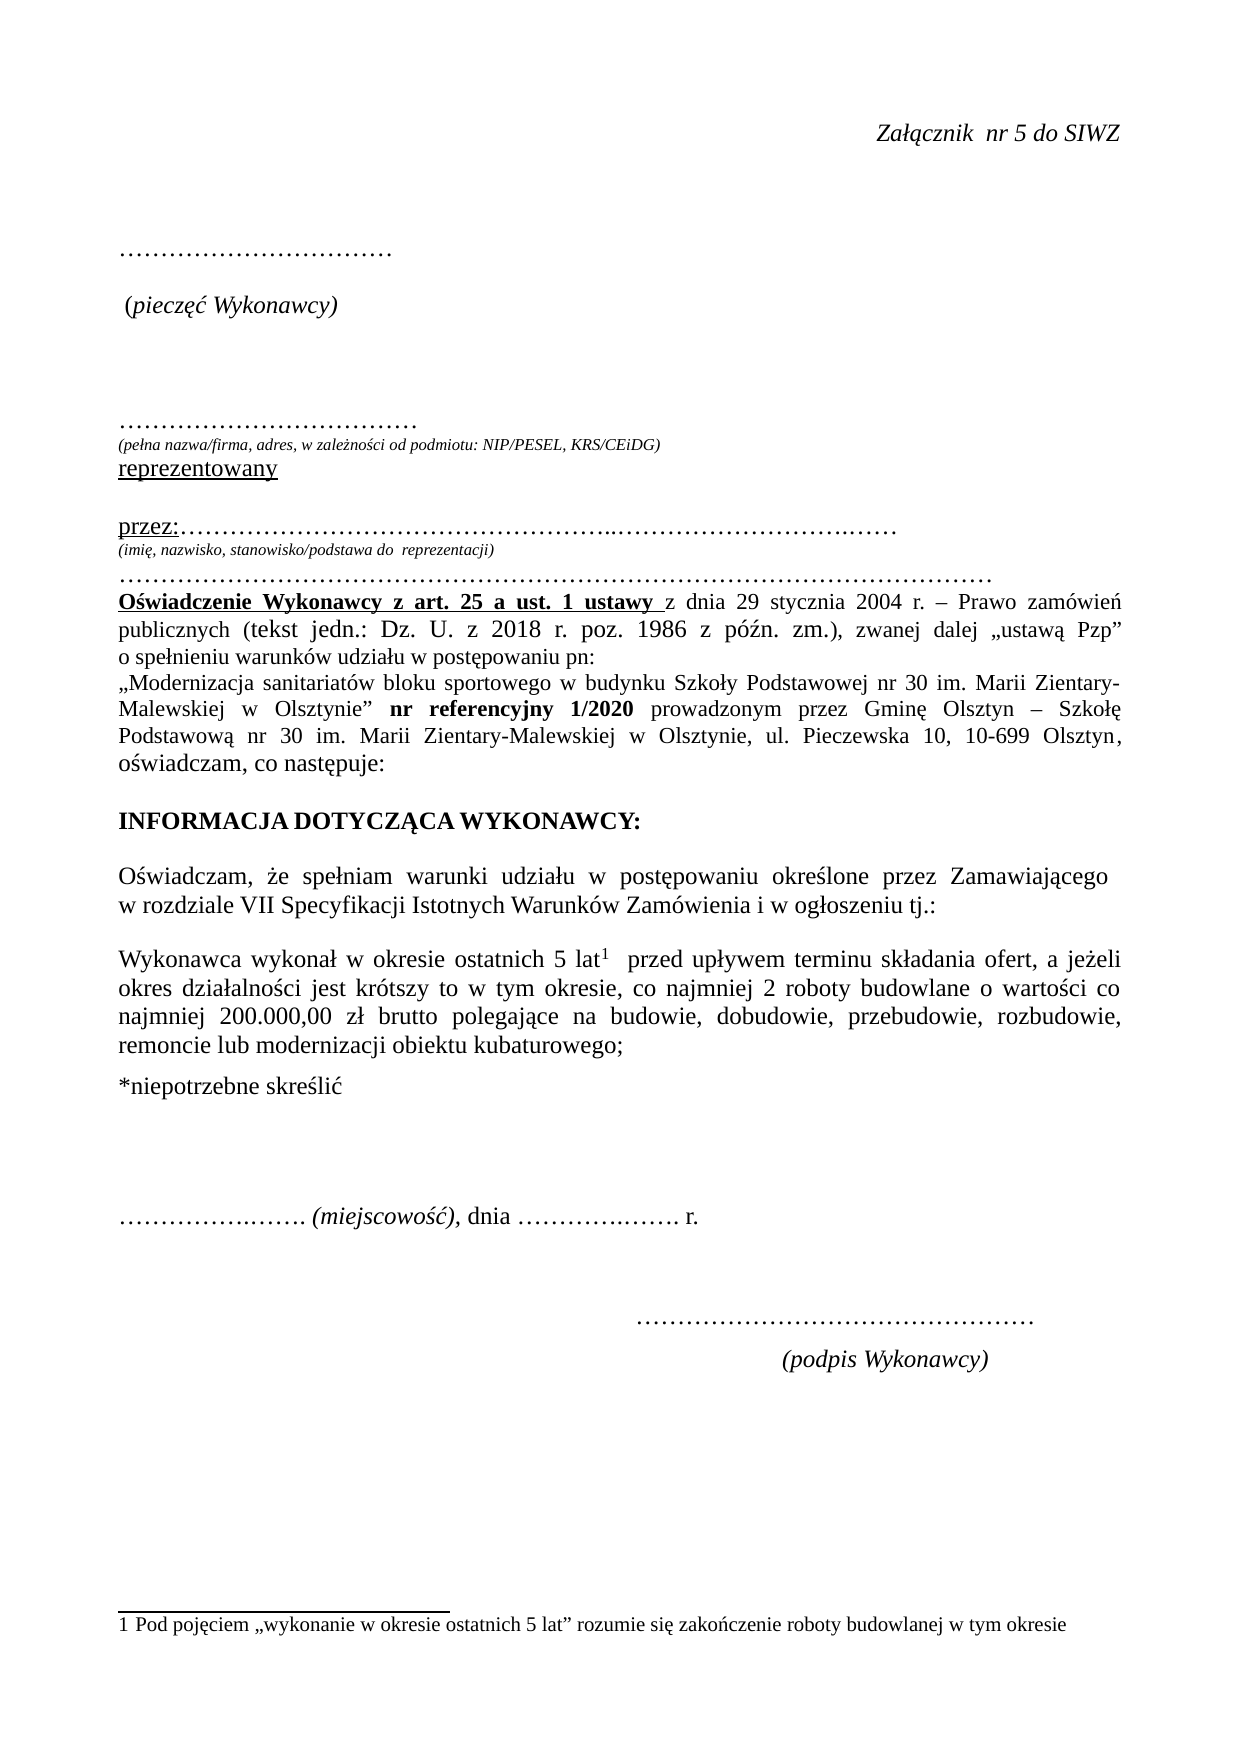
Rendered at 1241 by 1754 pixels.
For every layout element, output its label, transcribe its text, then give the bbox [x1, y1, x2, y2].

text ………………………………………… [118, 1301, 1122, 1330]
text reprezentowany [118, 453, 1122, 482]
text …………………………………………………………………………………………… [118, 559, 1122, 588]
text przez:……………………………………………..……………………….…… [118, 511, 1122, 540]
text Załącznik nr 5 do SIWZ [664, 118, 1122, 147]
text …………….……. (miejscowość), dnia ………….……. r. [118, 1201, 1122, 1229]
text …………………………… [118, 233, 1122, 262]
text *niepotrzebne skreślić [118, 1071, 1122, 1100]
text INFORMACJA DOTYCZĄCA WYKONAWCY: [118, 806, 1122, 834]
text Pod pojęciem „wykonanie w okresie ostatnich 5 lat” rozumie się zakończenie roboty budowlanej w tym okresie [118, 1612, 1122, 1636]
text ……………………………… [118, 406, 502, 434]
text Oświadczenie Wykonawcy z art. 25 a ust. 1 ustawy z dnia 29 stycznia 2004 r. – Prawo zamówień publicznych (tekst jedn.: Dz. U. z 2018 r. poz. 1986 z późn. zm.), zwanej dalej „ustawą Pzp” o spełnieniu warunków udziału w postępowaniu pn: [118, 588, 1122, 669]
text „Modernizacja sanitariatów bloku sportowego w budynku Szkoły Podstawowej nr 30 im. Marii Zientary-Malewskiej w Olsztynie” nr referencyjny 1/2020 prowadzonym przez Gminę Olsztyn – Szkołę Podstawową nr 30 im. Marii Zientary-Malewskiej w Olsztynie, ul. Pieczewska 10, 10-699 Olsztyn, oświadczam, co następuje: [118, 669, 1122, 777]
text Oświadczam, że spełniam warunki udziału w postępowaniu określone przez Zamawiającego w rozdziale VII Specyfikacji Istotnych Warunków Zamówienia i w ogłoszeniu tj.: [118, 861, 1122, 919]
text Wykonawca wykonał w okresie ostatnich 5 lat przed upływem terminu składania ofert, a jeżeli okres działalności jest krótszy to w tym okresie, co najmniej 2 roboty budowlane o wartości co najmniej 200.000,00 zł brutto polegające na budowie, dobudowie, przebudowie, rozbudowie, remoncie lub modernizacji obiektu kubaturowego; [118, 944, 1122, 1059]
text (pieczęć Wykonawcy) [118, 291, 1122, 319]
text (imię, nazwisko, stanowisko/podstawa do reprezentacji) [118, 540, 1122, 559]
text (podpis Wykonawcy) [708, 1344, 1122, 1373]
text (pełna nazwa/firma, adres, w zależności od podmiotu: NIP/PESEL, KRS/CEiDG) [118, 434, 1122, 453]
